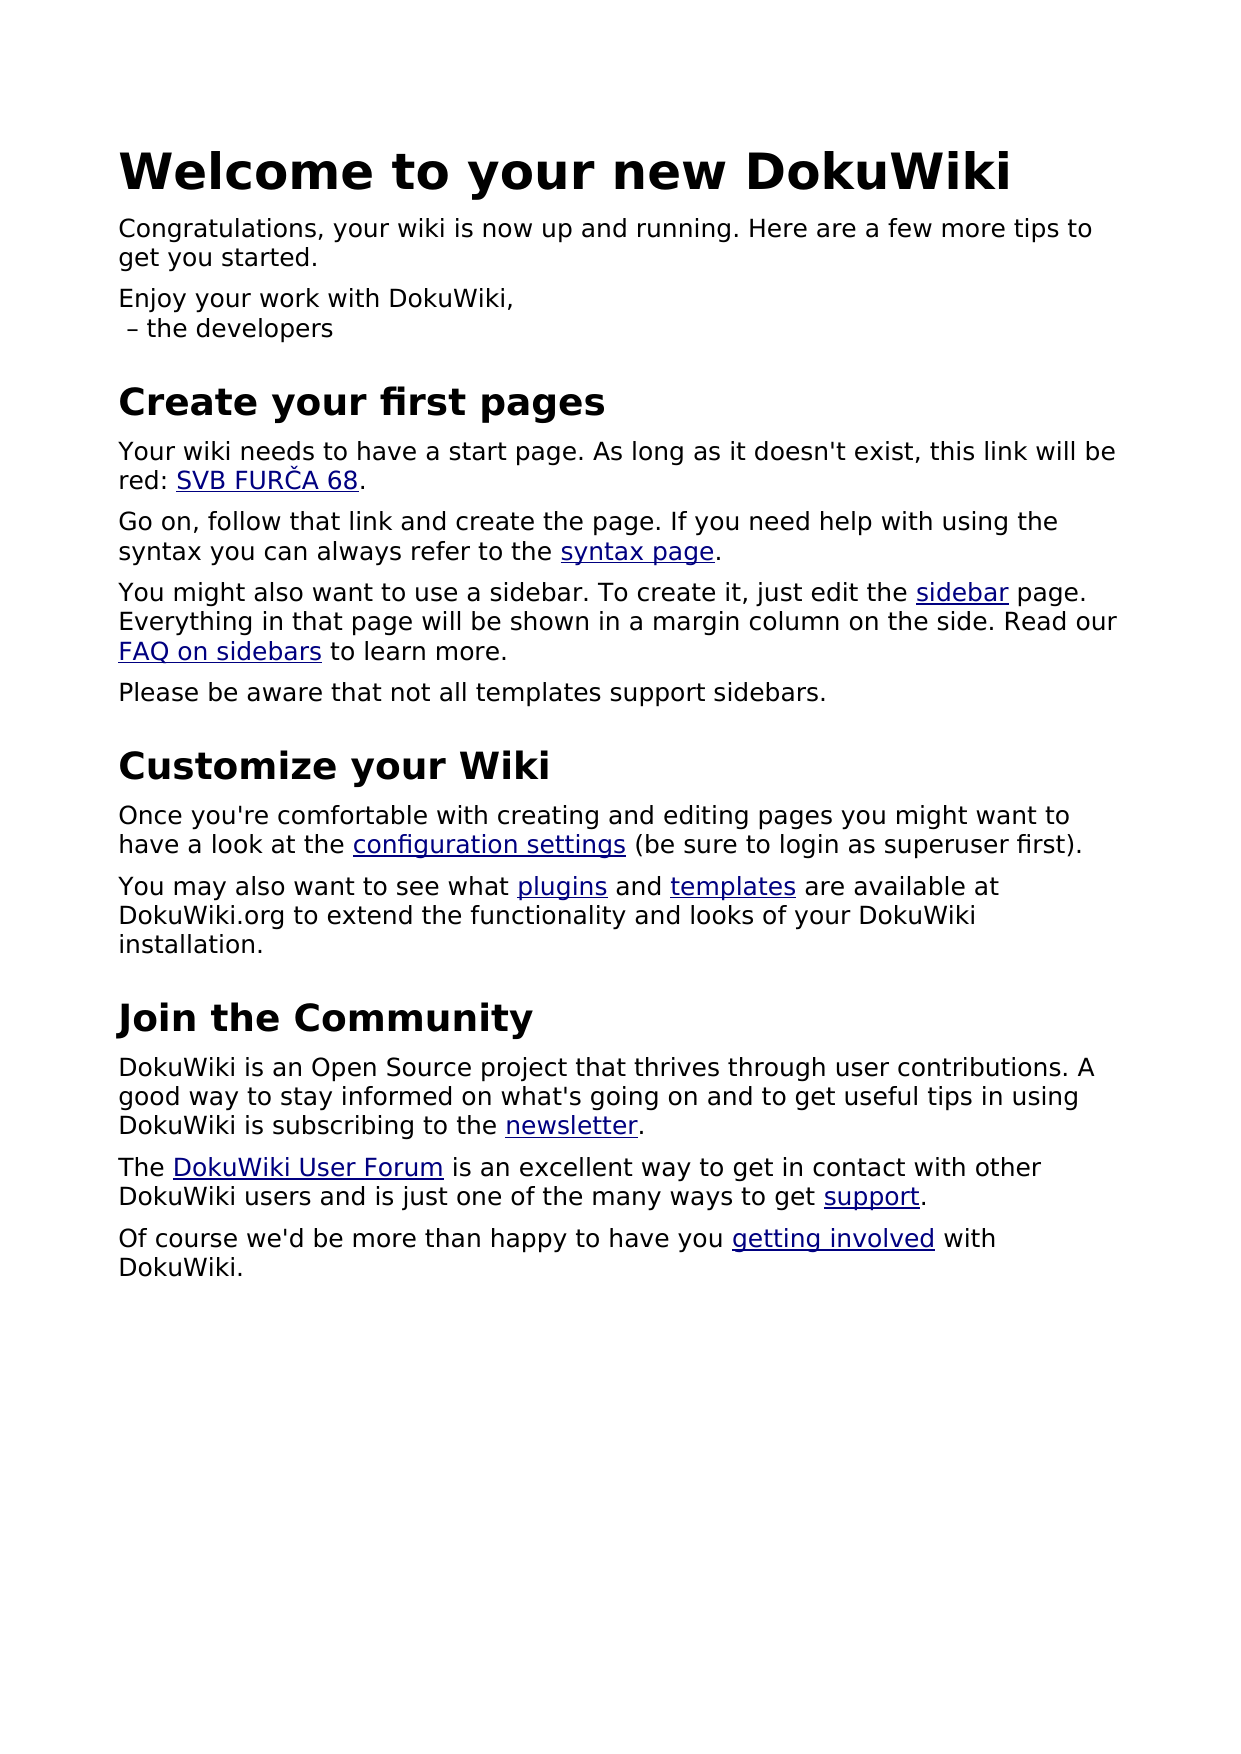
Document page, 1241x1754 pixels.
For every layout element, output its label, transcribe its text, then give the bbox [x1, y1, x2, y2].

text Enjoy your work with DokuWiki, – the developers [118, 285, 1122, 343]
text Your wiki needs to have a start page. As long as it doesn't exist, this link will be red: SVB FURČA 68. [118, 437, 1122, 495]
subtitle Welcome to your new DokuWiki [118, 143, 1122, 201]
text Congratulations, your wiki is now up and running. Here are a few more tips to get you started. [118, 214, 1122, 272]
text You might also want to use a sidebar. To create it, just edit the sidebar page. Everything in that page will be shown in a margin column on the side. Read our FAQ on sidebars to learn more. [118, 578, 1122, 666]
text Please be aware that not all templates support sidebars. [118, 678, 1122, 707]
text You may also want to see what plugins and templates are available at DokuWiki.org to extend the functionality and looks of your DokuWiki installation. [118, 872, 1122, 959]
text The DokuWiki User Forum is an excellent way to get in contact with other DokuWiki users and is just one of the many ways to get support. [118, 1153, 1122, 1211]
text Of course we'd be more than happy to have you getting involved with DokuWiki. [118, 1224, 1122, 1282]
subtitle Create your first pages [118, 381, 1122, 424]
text Go on, follow that link and create the page. If you need help with using the syntax you can always refer to the syntax page. [118, 507, 1122, 566]
subtitle Join the Community [118, 997, 1122, 1041]
text Once you're comfortable with creating and editing pages you might want to have a look at the configuration settings (be sure to login as superuser first). [118, 801, 1122, 859]
subtitle Customize your Wiki [118, 745, 1122, 789]
text DokuWiki is an Open Source project that thrives through user contributions. A good way to stay informed on what's going on and to get useful tips in using DokuWiki is subscribing to the newsletter. [118, 1053, 1122, 1141]
